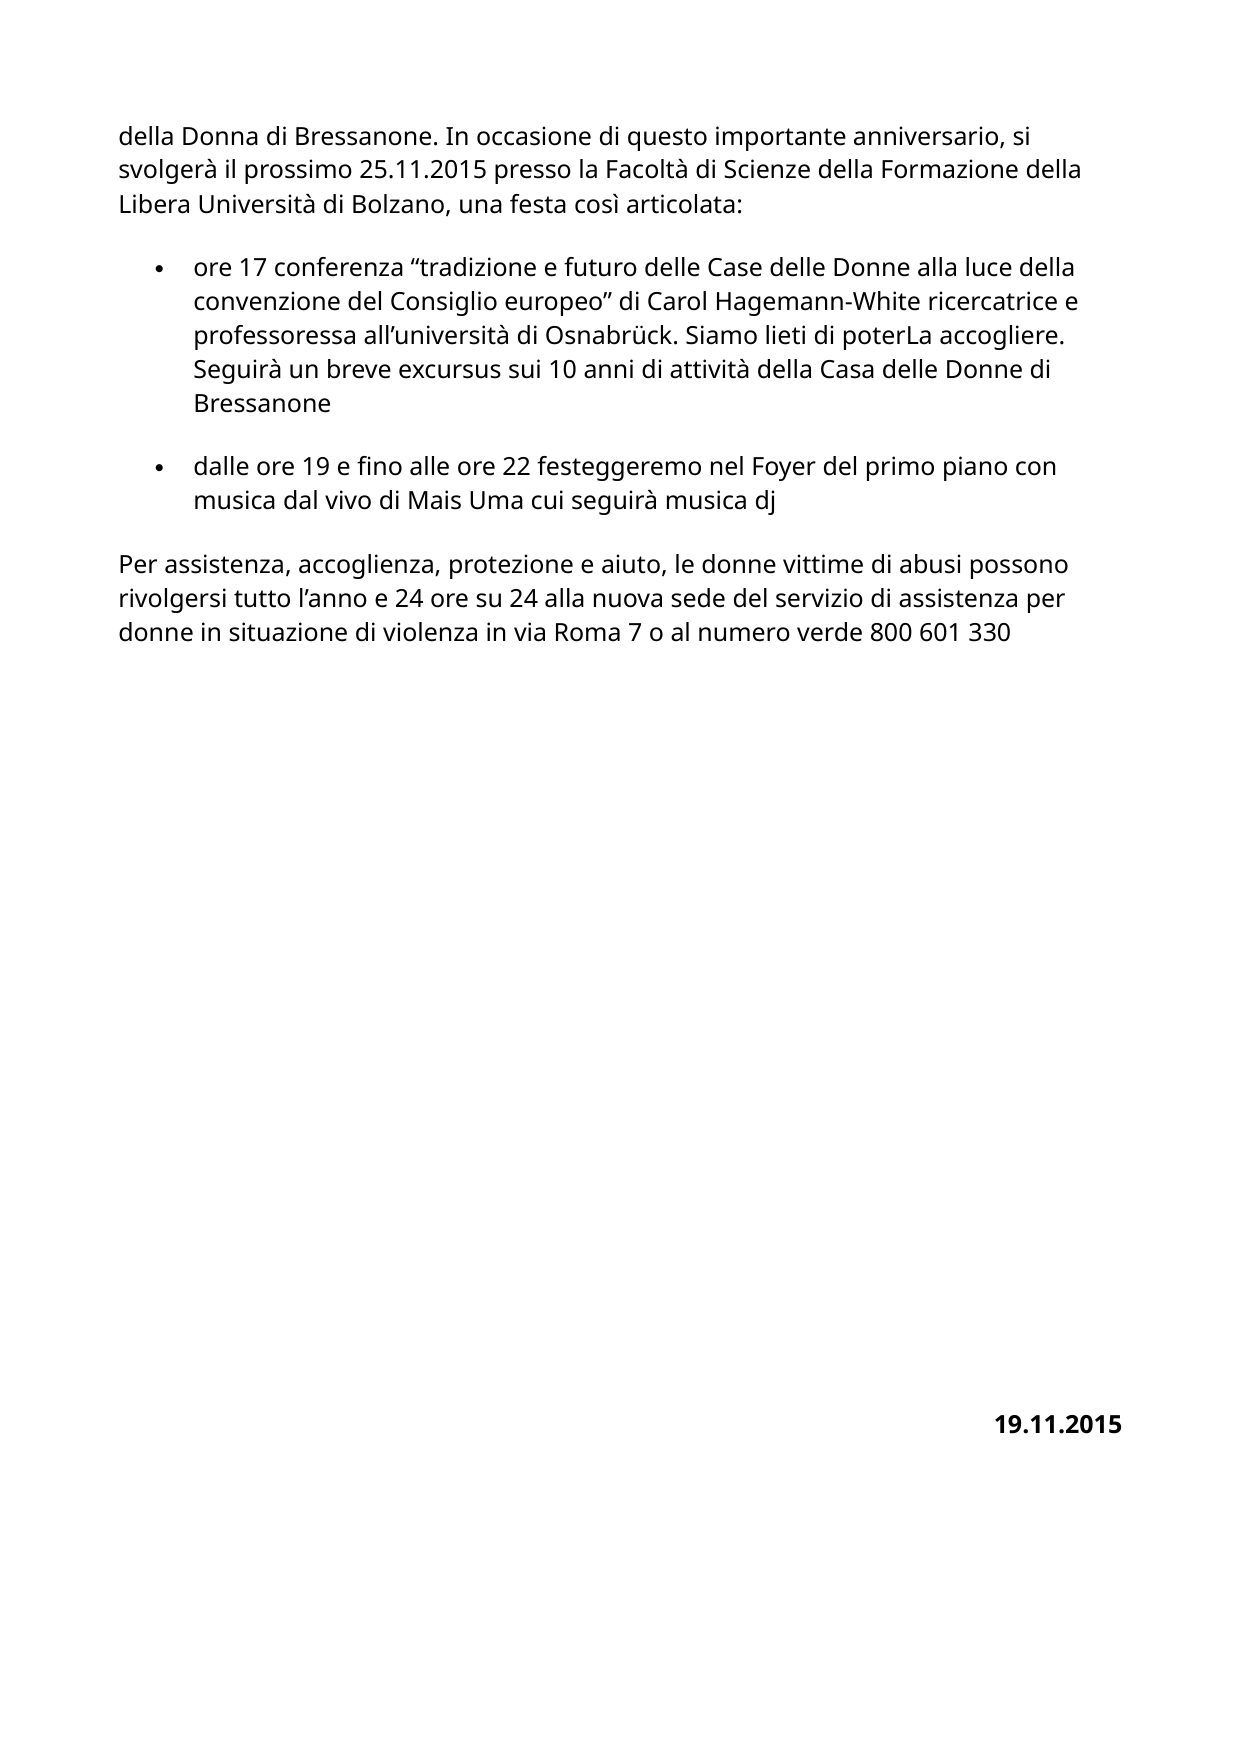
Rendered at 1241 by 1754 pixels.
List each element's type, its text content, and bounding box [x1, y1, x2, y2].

text Per assistenza, accoglienza, protezione e aiuto, le donne vittime di abusi possono rivolgersi tutto l’anno e 24 ore su 24 alla nuova sede del servizio di assistenza per donne in situazione di violenza in via Roma 7 o al numero verde 800 601 330 [118, 546, 1122, 648]
list dalle ore 19 e fino alle ore 22 festeggeremo nel Foyer del primo piano con musica dal vivo di Mais Uma cui seguirà musica dj [156, 449, 1122, 517]
list ore 17 conferenza “tradizione e futuro delle Case delle Donne alla luce della convenzione del Consiglio europeo” di Carol Hagemann-White ricercatrice e professoressa all’università di Osnabrück. Siamo lieti di poterLa accogliere. Seguirà un breve excursus sui 10 anni di attività della Casa delle Donne di Bressanone [156, 249, 1122, 420]
text 19.11.2015 [118, 1407, 1122, 1441]
text della Donna di Bressanone. In occasione di questo importante anniversario, si svolgerà il prossimo 25.11.2015 presso la Facoltà di Scienze della Formazione della Libera Università di Bolzano, una festa così articolata: [118, 118, 1122, 220]
